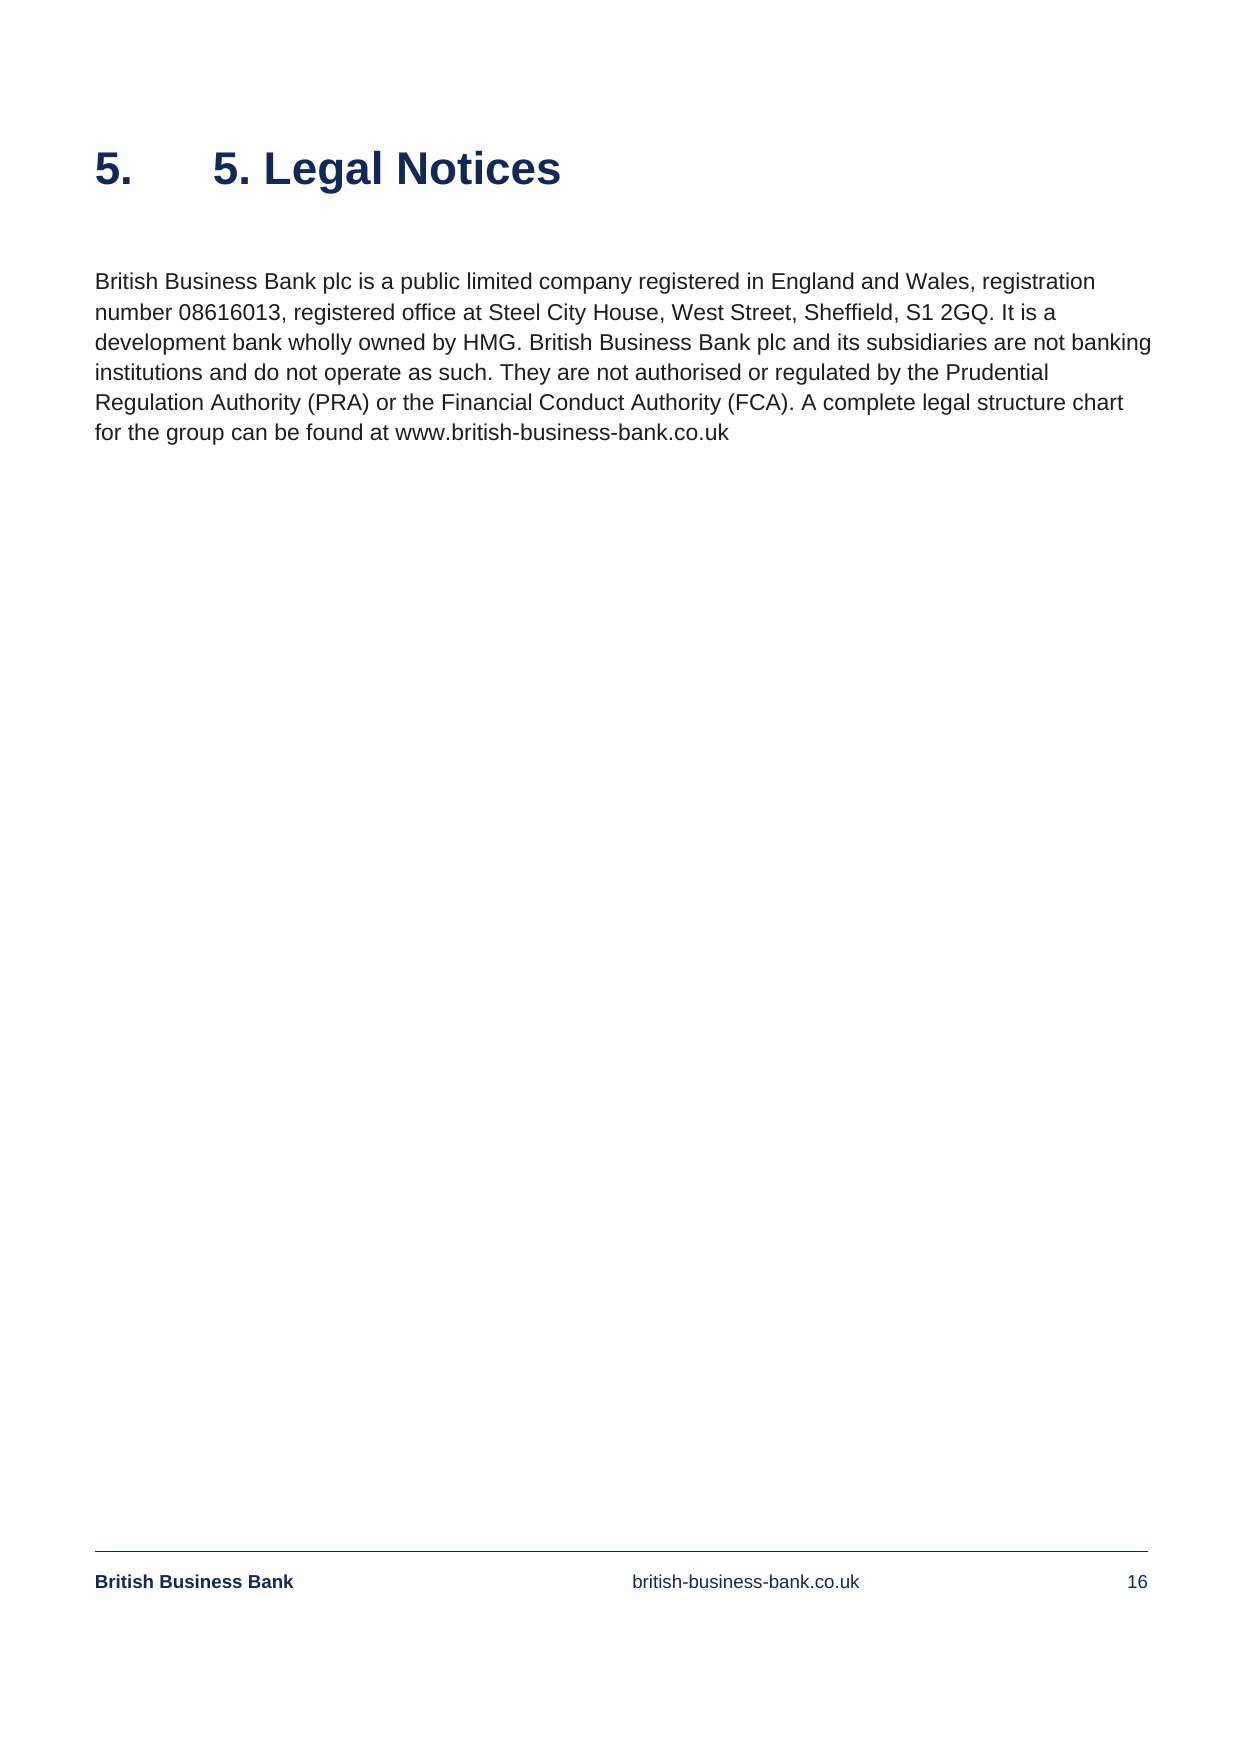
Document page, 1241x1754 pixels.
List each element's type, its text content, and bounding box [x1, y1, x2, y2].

subtitle 5. Legal Notices [94, 142, 1152, 194]
text British Business Bank plc is a public limited company registered in England and Wales, registration number 08616013, registered office at Steel City House, West Street, Sheffield, S1 2GQ. It is a development bank wholly owned by HMG. British Business Bank plc and its subsidiaries are not banking institutions and do not operate as such. They are not authorised or regulated by the Prudential Regulation Authority (PRA) or the Financial Conduct Authority (FCA). A complete legal structure chart for the group can be found at www.british-business-bank.co.uk [94, 268, 1152, 446]
